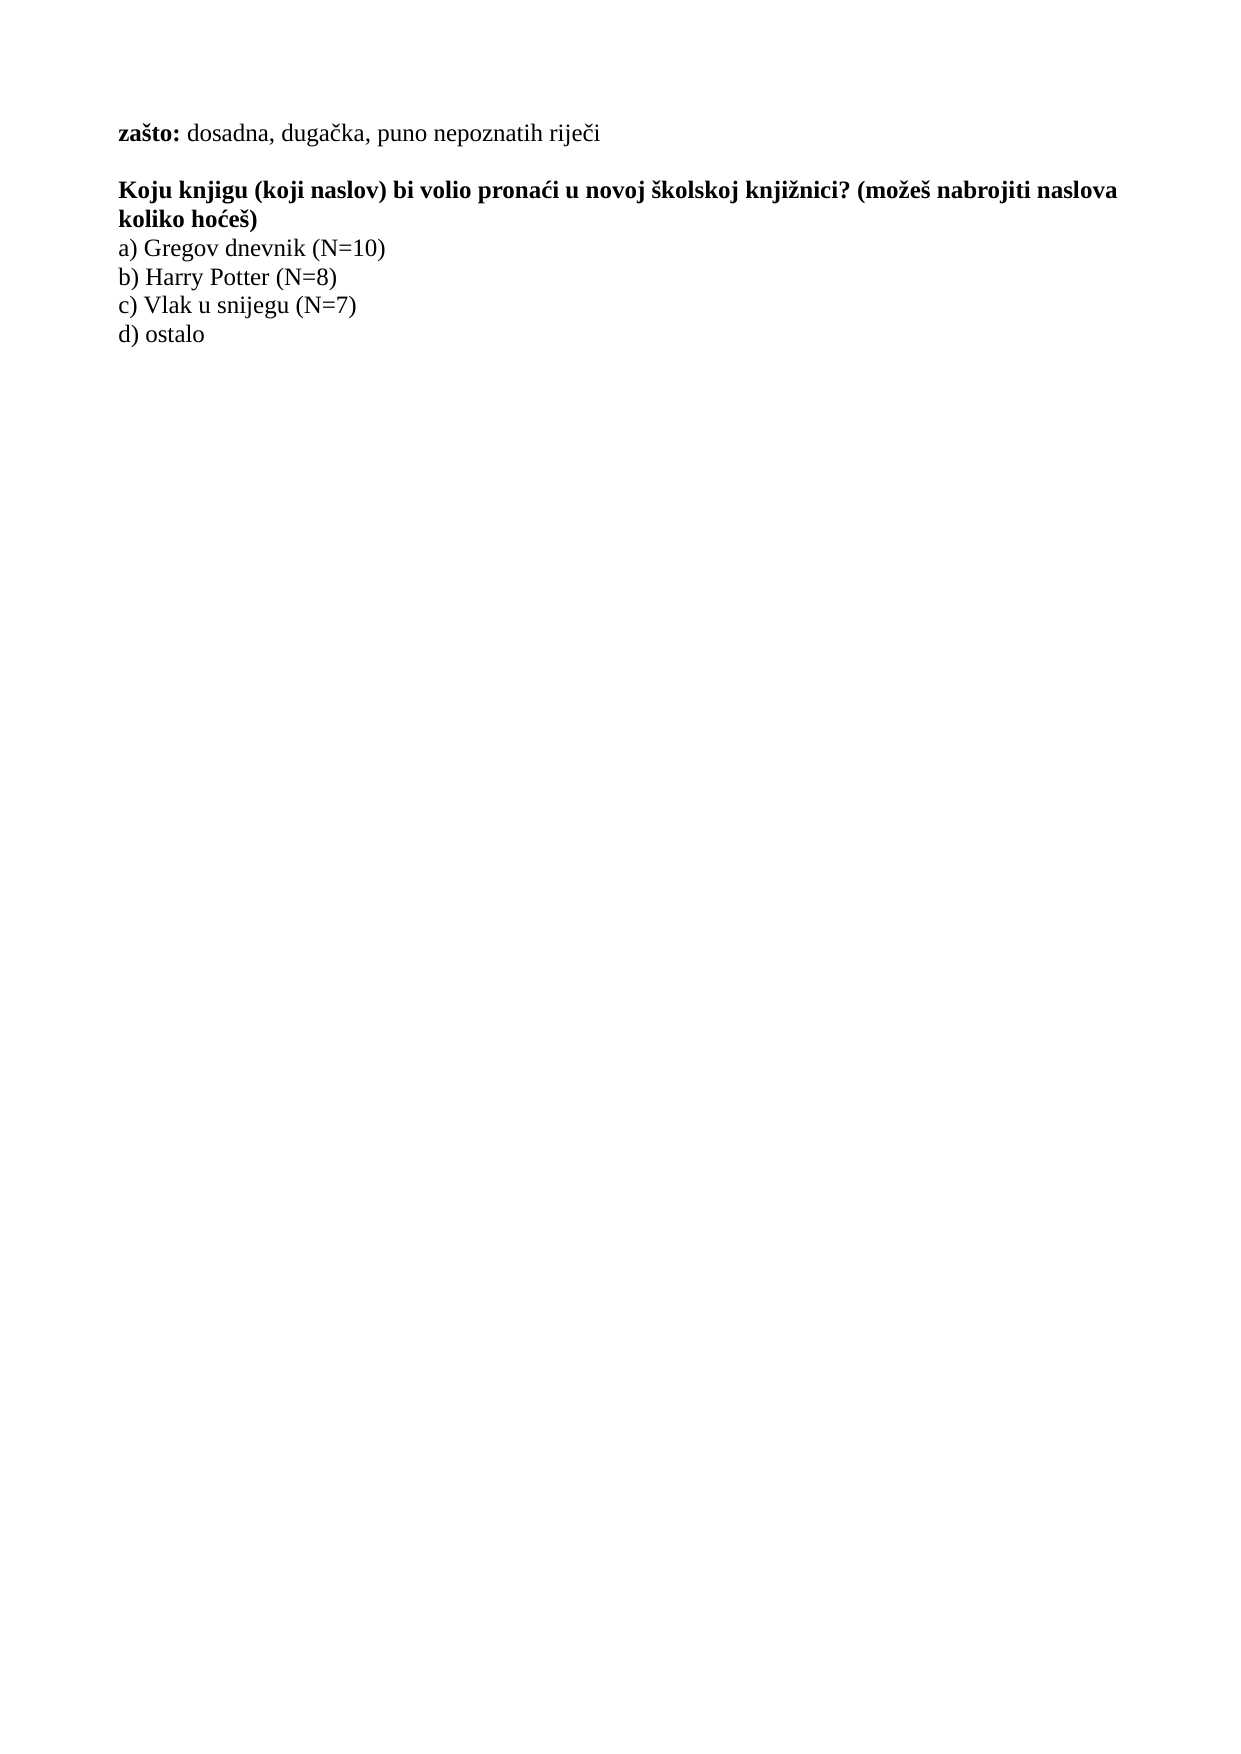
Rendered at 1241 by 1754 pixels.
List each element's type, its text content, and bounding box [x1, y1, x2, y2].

text c) Vlak u snijegu (N=7) [118, 291, 1122, 319]
text b) Harry Potter (N=8) [118, 262, 1122, 291]
text a) Gregov dnevnik (N=10) [118, 233, 1122, 262]
text d) ostalo [118, 319, 1122, 348]
text zašto: dosadna, dugačka, puno nepoznatih riječi [118, 118, 1122, 147]
text Koju knjigu (koji naslov) bi volio pronaći u novoj školskoj knjižnici? (možeš nabrojiti naslova koliko hoćeš) [118, 176, 1122, 233]
